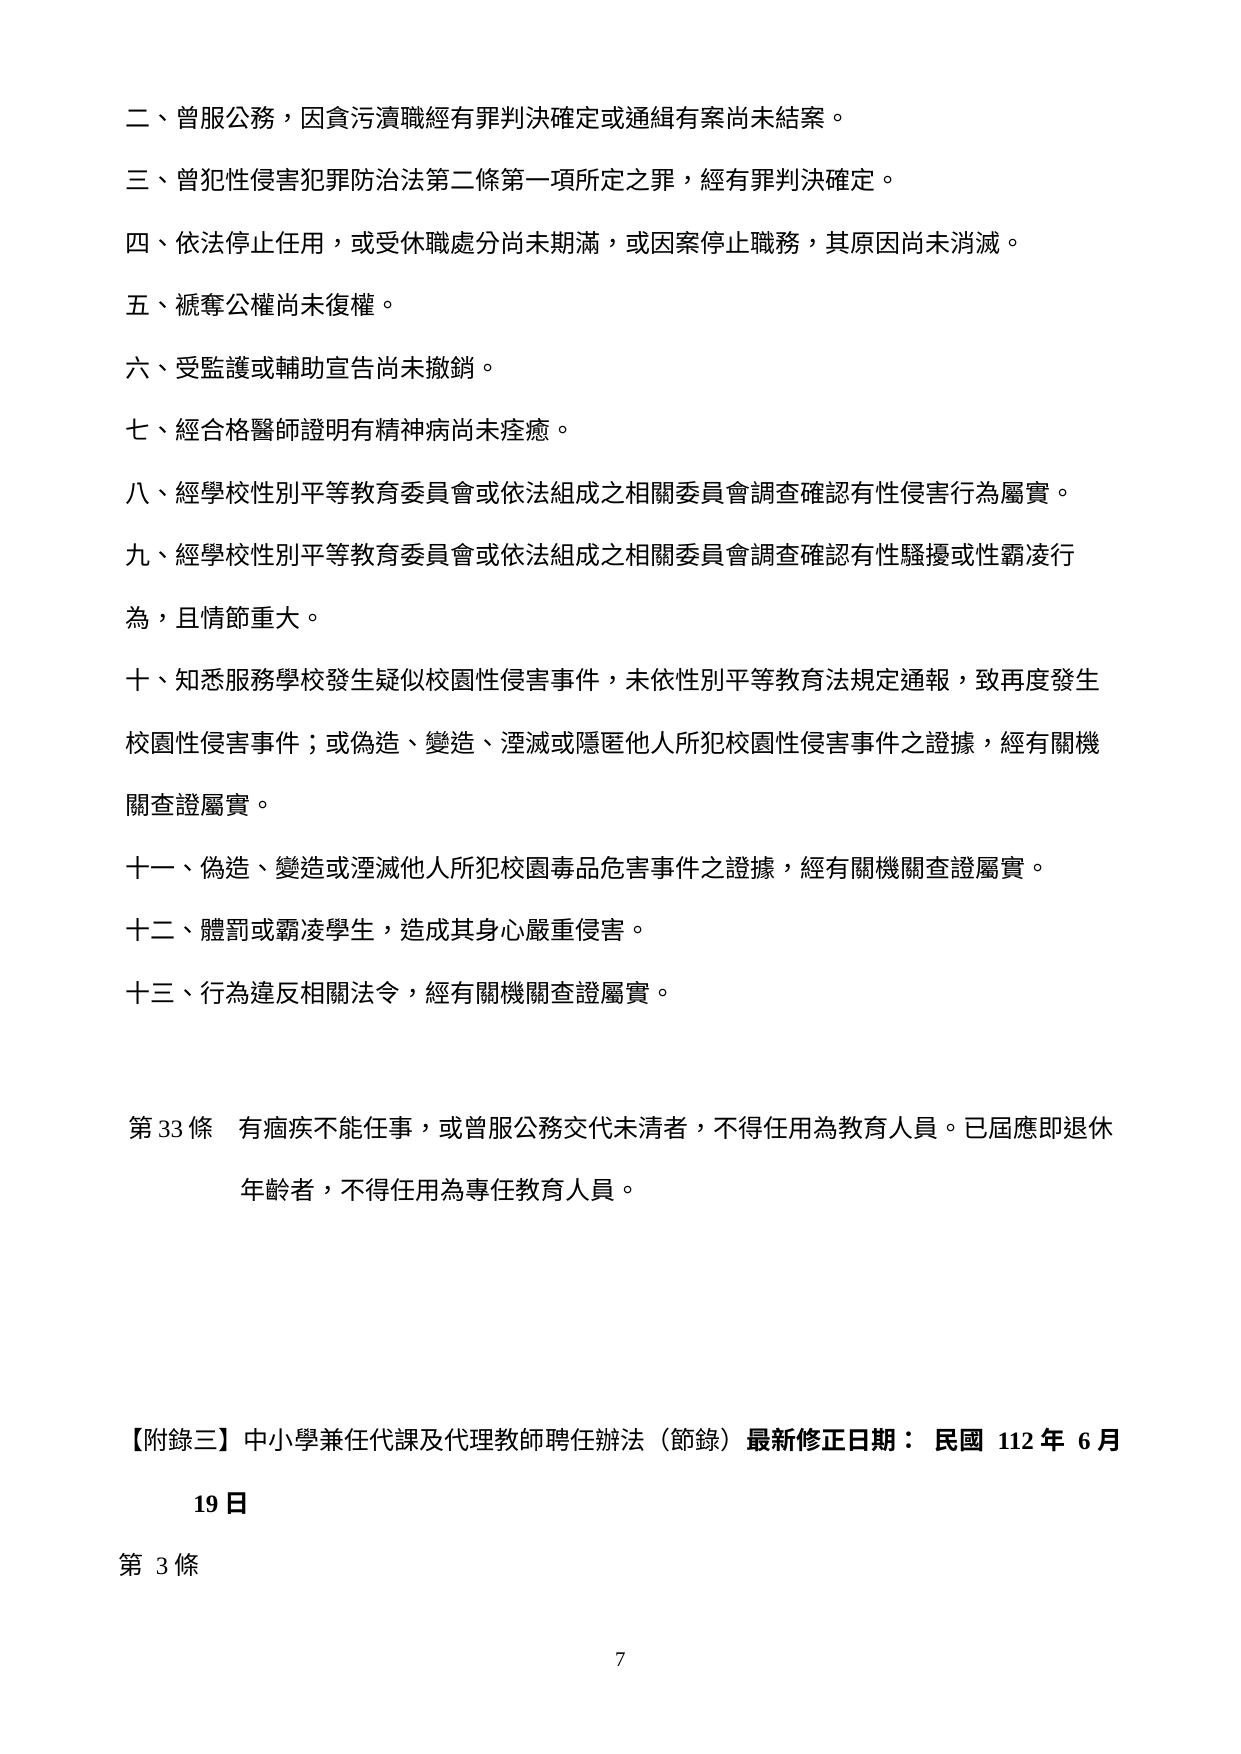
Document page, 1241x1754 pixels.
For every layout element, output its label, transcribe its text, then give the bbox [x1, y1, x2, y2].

table_header [118, 72, 1122, 1078]
text 第33條 有痼疾不能任事，或曾服公務交代未清者，不得任用為教育人員。已屆應即退休年齡者，不得任用為專任教育人員。 [128, 1085, 1122, 1210]
text 第 3 條 [118, 1522, 1122, 1585]
text 【附錄三】中小學兼任代課及代理教師聘任辦法（節錄）最新修正日期： 民國 112 年 6 月 19 日 [118, 1397, 1122, 1522]
table_header 二、曾服公務，因貪污瀆職經有罪判決確定或通緝有案尚未結案。 三、曾犯性侵害犯罪防治法第二條第一項所定之罪，經有罪判決確定。 四、依法停止任用，或受休職處分尚未期滿，或因案停止職務，其原因尚未消滅。 五、褫奪公權尚未復權。 六、受監護或輔助宣告尚未撤銷。 七、經合格醫師證明有精神病尚未痊癒。 八、經學校性別平等教育委員會或依法組成之相關委員會調查確認有性侵害行為屬實。 九、經學校性別平等教育委員會或依法組成之相關委員會調查確認有性騷擾或性霸凌行為，且情節重大。 十、知悉服務學校發生疑似校園性侵害事件，未依性別平等教育法規定通報，致再度發生校園性侵害事件；或偽造、變造、湮滅或隱匿他人所犯校園性侵害事件之證據，經有關機關查證屬實。 十一、偽造、變造或湮滅他人所犯校園毒品危害事件之證據，經有關機關查證屬實。 十二、體罰或霸凌學生，造成其身心嚴重侵害。 十三、行為違反相關法令，經有關機關查證屬實。 [123, 73, 1117, 1014]
